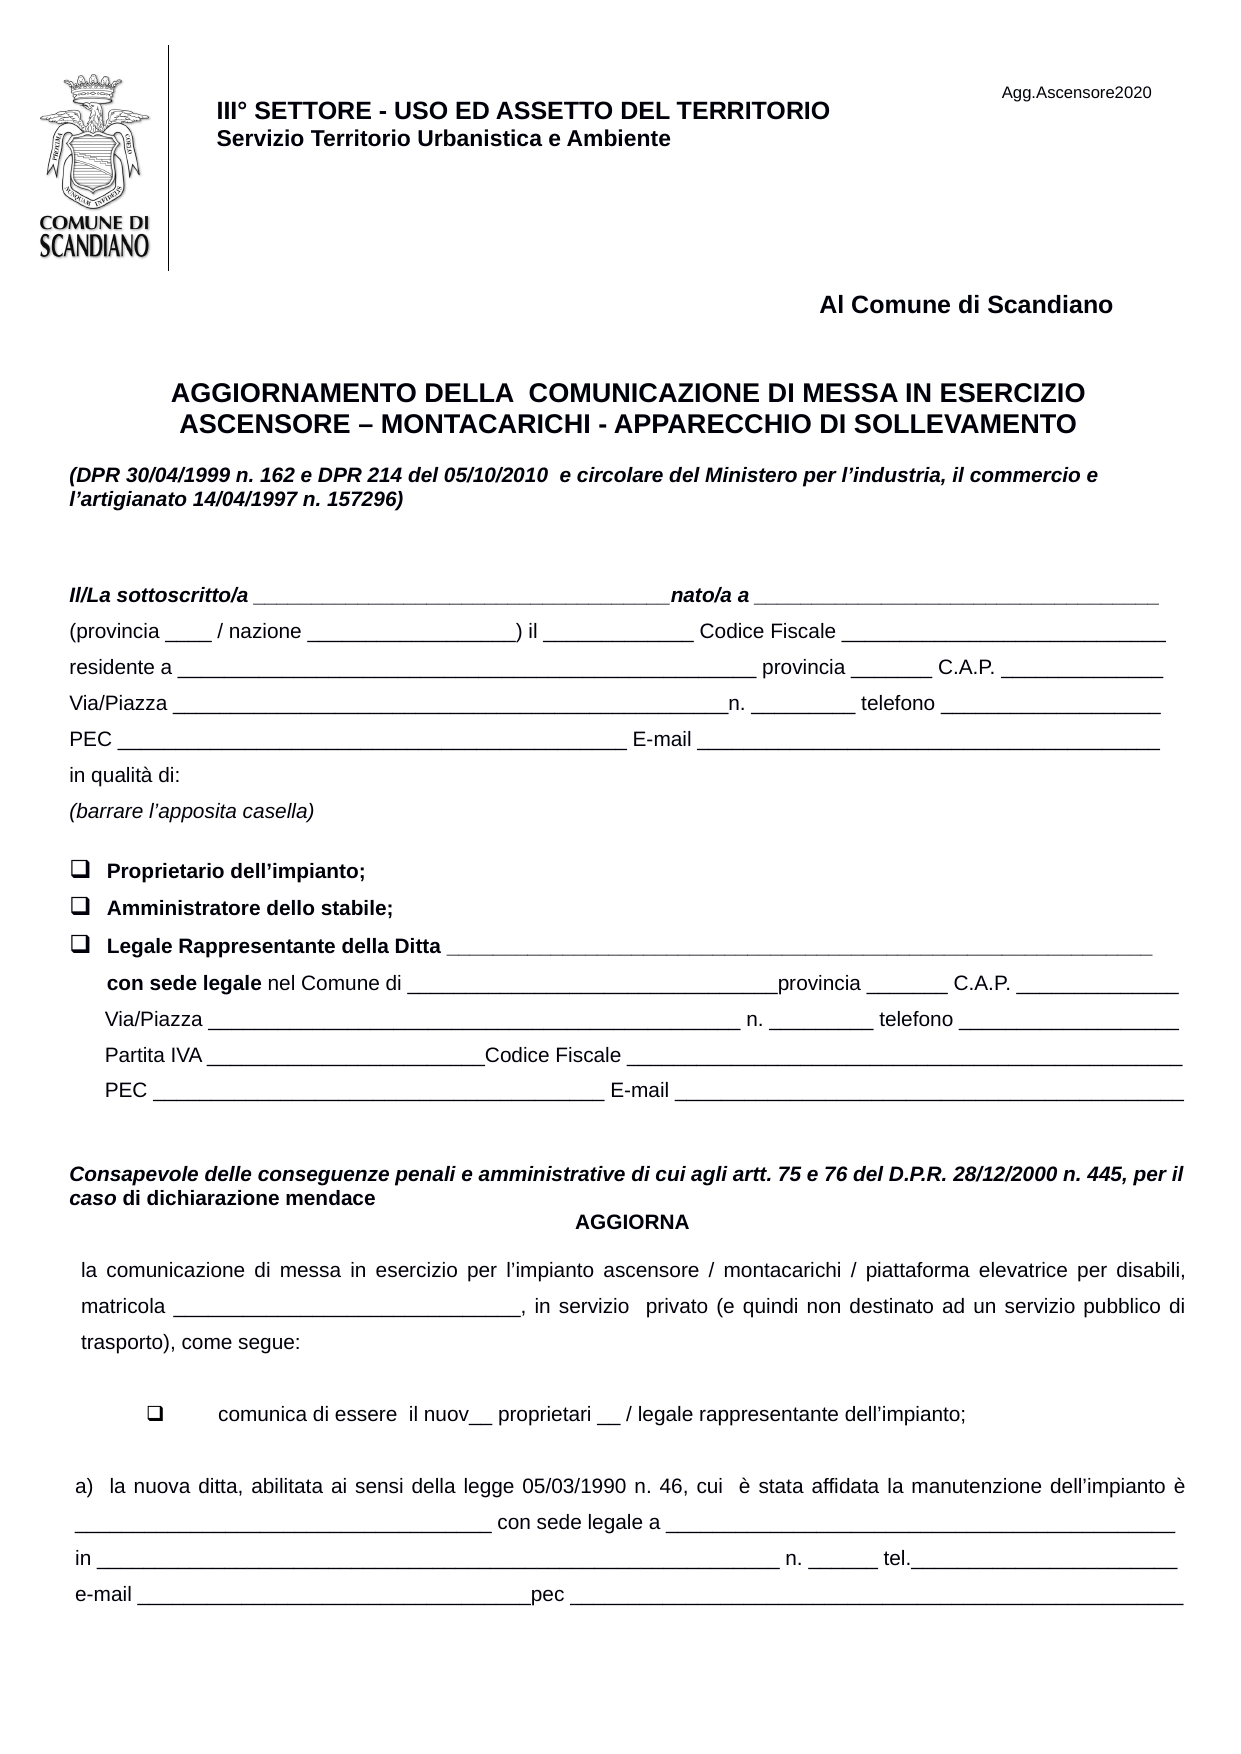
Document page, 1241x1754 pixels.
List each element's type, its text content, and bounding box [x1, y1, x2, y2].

text a) la nuova ditta, abilitata ai sensi della legge 05/03/1990 n. 46, cui è stata affidata la manutenzione dell’impianto è ____________________________________ con sede legale a ____________________________________________ [75, 1474, 1187, 1534]
text Al Comune di Scandiano [69, 291, 1187, 319]
text III° SETTORE - USO ED ASSETTO DEL TERRITORIO [216, 96, 895, 125]
list Amministratore dello stabile; [69, 896, 1187, 921]
text Partita IVA ________________________Codice Fiscale ________________________________________________ [104, 1042, 1187, 1066]
text Via/Piazza ______________________________________________ n. _________ telefono ___________________ [104, 1006, 1187, 1030]
list Proprietario dell’impianto; [69, 858, 1187, 883]
text in qualità di: [69, 763, 1187, 787]
list Legale Rappresentante della Ditta _____________________________________________________________ con sede legale nel Comune di ________________________________provincia _______ C.A.P. ______________ [69, 933, 1187, 994]
text PEC ____________________________________________ E-mail ________________________________________ [69, 727, 1187, 751]
text in ___________________________________________________________ n. ______ tel._______________________ [75, 1546, 1187, 1569]
list comunica di essere il nuov__ proprietari __ / legale rappresentante dell’impianto; [146, 1402, 1187, 1426]
picture [37, 72, 153, 261]
text Servizio Territorio Urbanistica e Ambiente [216, 125, 895, 151]
text AGGIORNA [77, 1210, 1187, 1234]
text (DPR 30/04/1999 n. 162 e DPR 214 del 05/10/2010 e circolare del Ministero per l’industria, il commercio e l’artigianato 14/04/1997 n. 157296) [69, 463, 1187, 511]
text e-mail __________________________________pec _____________________________________________________ [75, 1582, 1187, 1606]
text Consapevole delle conseguenze penali e amministrative di cui agli artt. 75 e 76 del D.P.R. 28/12/2000 n. 445, per il caso di dichiarazione mendace [69, 1162, 1187, 1210]
text (provincia ____ / nazione __________________) il _____________ Codice Fiscale ____________________________ [69, 619, 1187, 643]
text PEC _______________________________________ E-mail ____________________________________________ [104, 1078, 1187, 1102]
text Agg.Ascensore2020 [1002, 82, 1212, 102]
text AGGIORNAMENTO DELLA COMUNICAZIONE DI MESSA IN ESERCIZIO [69, 377, 1187, 408]
text residente a __________________________________________________ provincia _______ C.A.P. ______________ [69, 655, 1187, 679]
text Via/Piazza ________________________________________________n. _________ telefono ___________________ [69, 691, 1187, 715]
text Il/La sottoscritto/a ____________________________________nato/a a ___________________________________ [69, 583, 1176, 607]
text ASCENSORE – MONTACARICHI - APPARECCHIO DI SOLLEVAMENTO [69, 408, 1187, 439]
list la comunicazione di messa in esercizio per l’impianto ascensore / montacarichi / piattaforma elevatrice per disabili, matricola ______________________________, in servizio privato (e quindi non destinato ad un servizio pubblico di trasporto), come segue: [81, 1258, 1187, 1354]
text (barrare l’apposita casella) [69, 799, 1187, 823]
